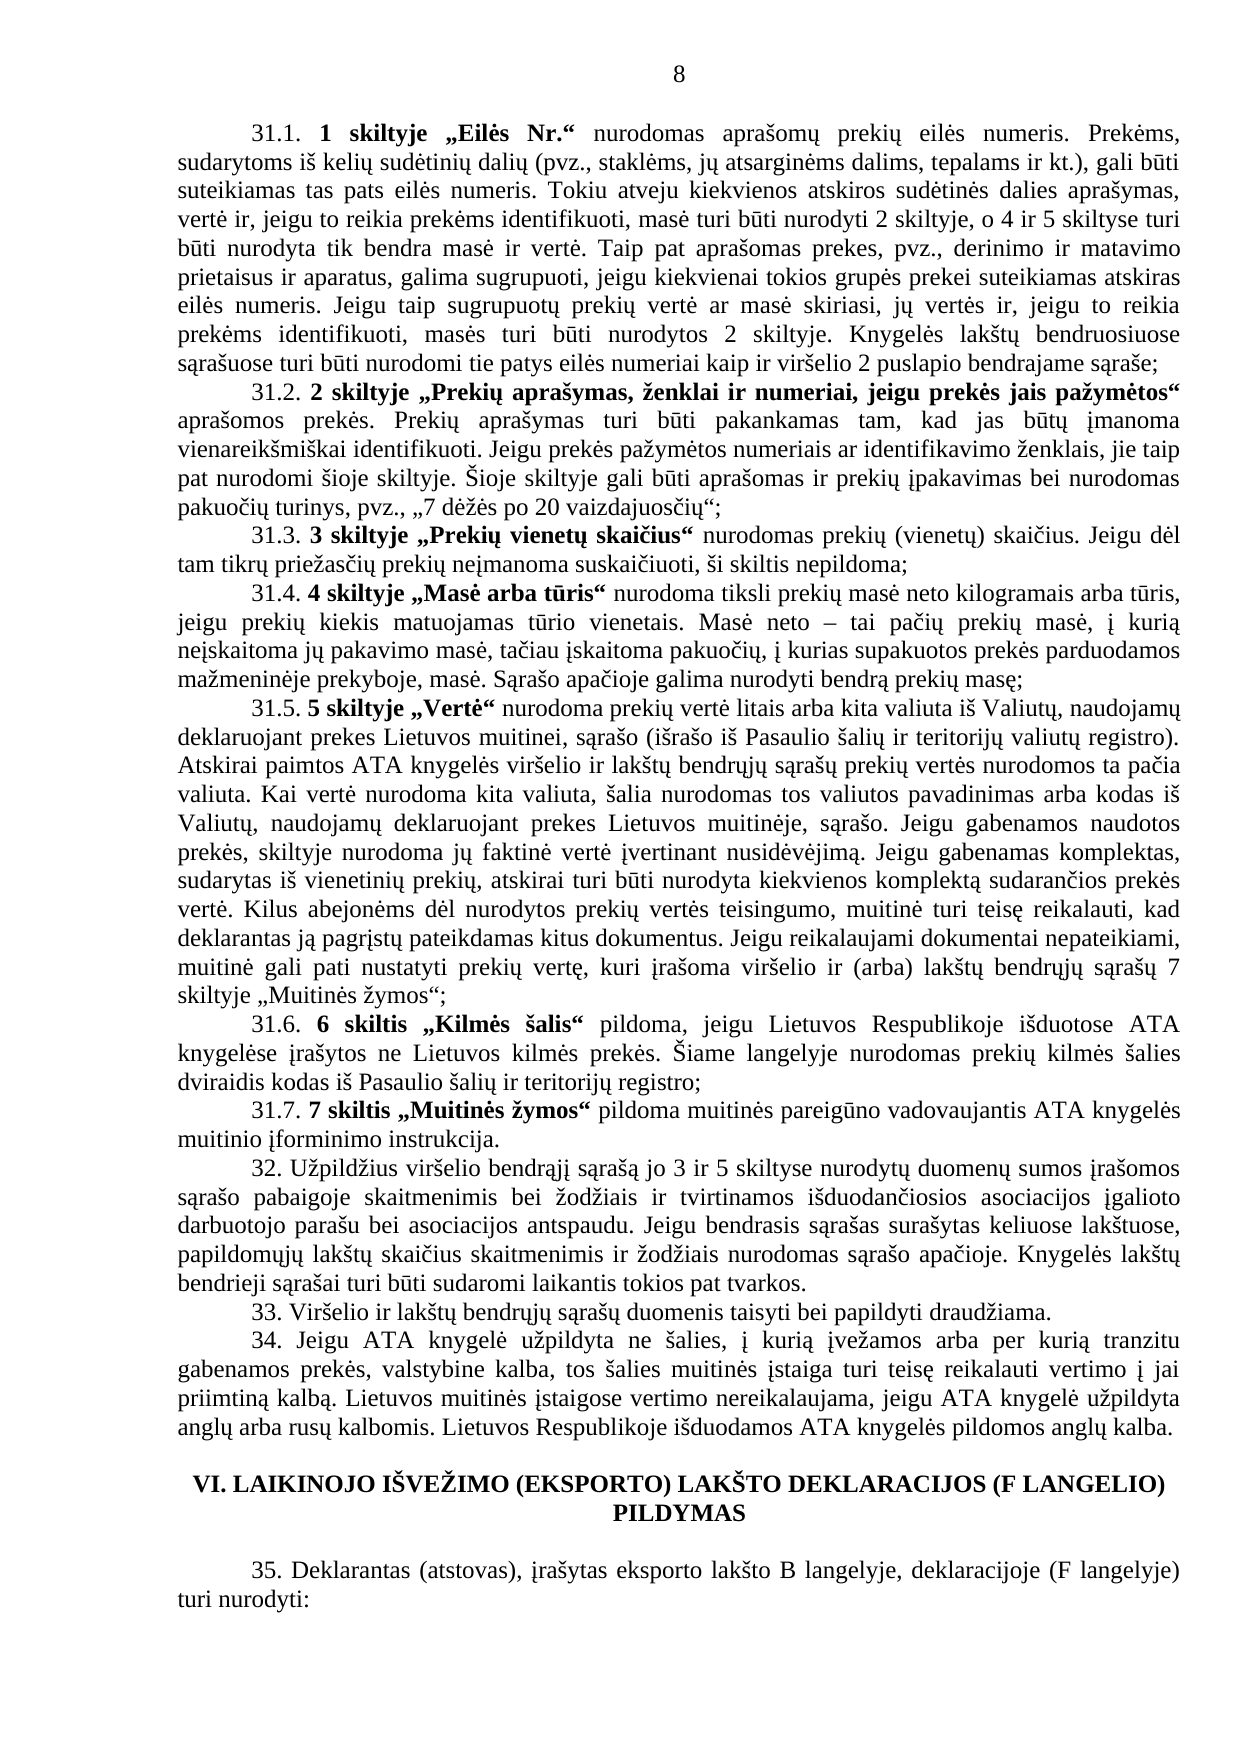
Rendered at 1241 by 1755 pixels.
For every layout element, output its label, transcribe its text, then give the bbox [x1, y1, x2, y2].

text 33. Viršelio ir lakštų bendrųjų sąrašų duomenis taisyti bei papildyti draudžiama. [177, 1297, 1181, 1326]
text 31.5. 5 skiltyje „Vertė“ nurodoma prekių vertė litais arba kita valiuta iš Valiutų, naudojamų deklaruojant prekes Lietuvos muitinei, sąrašo (išrašo iš Pasaulio šalių ir teritorijų valiutų registro). Atskirai paimtos ATA knygelės viršelio ir lakštų bendrųjų sąrašų prekių vertės nurodomos ta pačia valiuta. Kai vertė nurodoma kita valiuta, šalia nurodomas tos valiutos pavadinimas arba kodas iš Valiutų, naudojamų deklaruojant prekes Lietuvos muitinėje, sąrašo. Jeigu gabenamos naudotos prekės, skiltyje nurodoma jų faktinė vertė įvertinant nusidėvėjimą. Jeigu gabenamas komplektas, sudarytas iš vienetinių prekių, atskirai turi būti nurodyta kiekvienos komplektą sudarančios prekės vertė. Kilus abejonėms dėl nurodytos prekių vertės teisingumo, muitinė turi teisę reikalauti, kad deklarantas ją pagrįstų pateikdamas kitus dokumentus. Jeigu reikalaujami dokumentai nepateikiami, muitinė gali pati nustatyti prekių vertę, kuri įrašoma viršelio ir (arba) lakštų bendrųjų sąrašų 7 skiltyje „Muitinės žymos“; [177, 693, 1181, 1009]
text 31.1. 1 skiltyje „Eilės Nr.“ nurodomas aprašomų prekių eilės numeris. Prekėms, sudarytoms iš kelių sudėtinių dalių (pvz., staklėms, jų atsarginėms dalims, tepalams ir kt.), gali būti suteikiamas tas pats eilės numeris. Tokiu atveju kiekvienos atskiros sudėtinės dalies aprašymas, vertė ir, jeigu to reikia prekėms identifikuoti, masė turi būti nurodyti 2 skiltyje, o 4 ir 5 skiltyse turi būti nurodyta tik bendra masė ir vertė. Taip pat aprašomas prekes, pvz., derinimo ir matavimo prietaisus ir aparatus, galima sugrupuoti, jeigu kiekvienai tokios grupės prekei suteikiamas atskiras eilės numeris. Jeigu taip sugrupuotų prekių vertė ar masė skiriasi, jų vertės ir, jeigu to reikia prekėms identifikuoti, masės turi būti nurodytos 2 skiltyje. Knygelės lakštų bendruosiuose sąrašuose turi būti nurodomi tie patys eilės numeriai kaip ir viršelio 2 puslapio bendrajame sąraše; [177, 118, 1181, 377]
text 31.4. 4 skiltyje „Masė arba tūris“ nurodoma tiksli prekių masė neto kilogramais arba tūris, jeigu prekių kiekis matuojamas tūrio vienetais. Masė neto – tai pačių prekių masė, į kurią neįskaitoma jų pakavimo masė, tačiau įskaitoma pakuočių, į kurias supakuotos prekės parduodamos mažmeninėje prekyboje, masė. Sąrašo apačioje galima nurodyti bendrą prekių masę; [177, 578, 1181, 693]
text VI. LAIKINOJO IŠVEŽIMO (EKSPORTO) LAKŠTO DEKLARACIJOS (F LANGELIO) PILDYMAS [177, 1469, 1181, 1527]
text 31.3. 3 skiltyje „Prekių vienetų skaičius“ nurodomas prekių (vienetų) skaičius. Jeigu dėl tam tikrų priežasčių prekių neįmanoma suskaičiuoti, ši skiltis nepildoma; [177, 521, 1181, 578]
text 31.7. 7 skiltis „Muitinės žymos“ pildoma muitinės pareigūno vadovaujantis ATA knygelės muitinio įforminimo instrukcija. [177, 1096, 1181, 1153]
text 31.2. 2 skiltyje „Prekių aprašymas, ženklai ir numeriai, jeigu prekės jais pažymėtos“ aprašomos prekės. Prekių aprašymas turi būti pakankamas tam, kad jas būtų įmanoma vienareikšmiškai identifikuoti. Jeigu prekės pažymėtos numeriais ar identifikavimo ženklais, jie taip pat nurodomi šioje skiltyje. Šioje skiltyje gali būti aprašomas ir prekių įpakavimas bei nurodomas pakuočių turinys, pvz., „7 dėžės po 20 vaizdajuosčių“; [177, 377, 1181, 521]
text 31.6. 6 skiltis „Kilmės šalis“ pildoma, jeigu Lietuvos Respublikoje išduotose ATA knygelėse įrašytos ne Lietuvos kilmės prekės. Šiame langelyje nurodomas prekių kilmės šalies dviraidis kodas iš Pasaulio šalių ir teritorijų registro; [177, 1009, 1181, 1096]
text 35. Deklarantas (atstovas), įrašytas eksporto lakšto B langelyje, deklaracijoje (F langelyje) turi nurodyti: [177, 1556, 1181, 1613]
text 34. Jeigu ATA knygelė užpildyta ne šalies, į kurią įvežamos arba per kurią tranzitu gabenamos prekės, valstybine kalba, tos šalies muitinės įstaiga turi teisę reikalauti vertimo į jai priimtiną kalbą. Lietuvos muitinės įstaigose vertimo nereikalaujama, jeigu ATA knygelė užpildyta anglų arba rusų kalbomis. Lietuvos Respublikoje išduodamos ATA knygelės pildomos anglų kalba. [177, 1326, 1181, 1441]
text 32. Užpildžius viršelio bendrąjį sąrašą jo 3 ir 5 skiltyse nurodytų duomenų sumos įrašomos sąrašo pabaigoje skaitmenimis bei žodžiais ir tvirtinamos išduodančiosios asociacijos įgalioto darbuotojo parašu bei asociacijos antspaudu. Jeigu bendrasis sąrašas surašytas keliuose lakštuose, papildomųjų lakštų skaičius skaitmenimis ir žodžiais nurodomas sąrašo apačioje. Knygelės lakštų bendrieji sąrašai turi būti sudaromi laikantis tokios pat tvarkos. [177, 1153, 1181, 1297]
